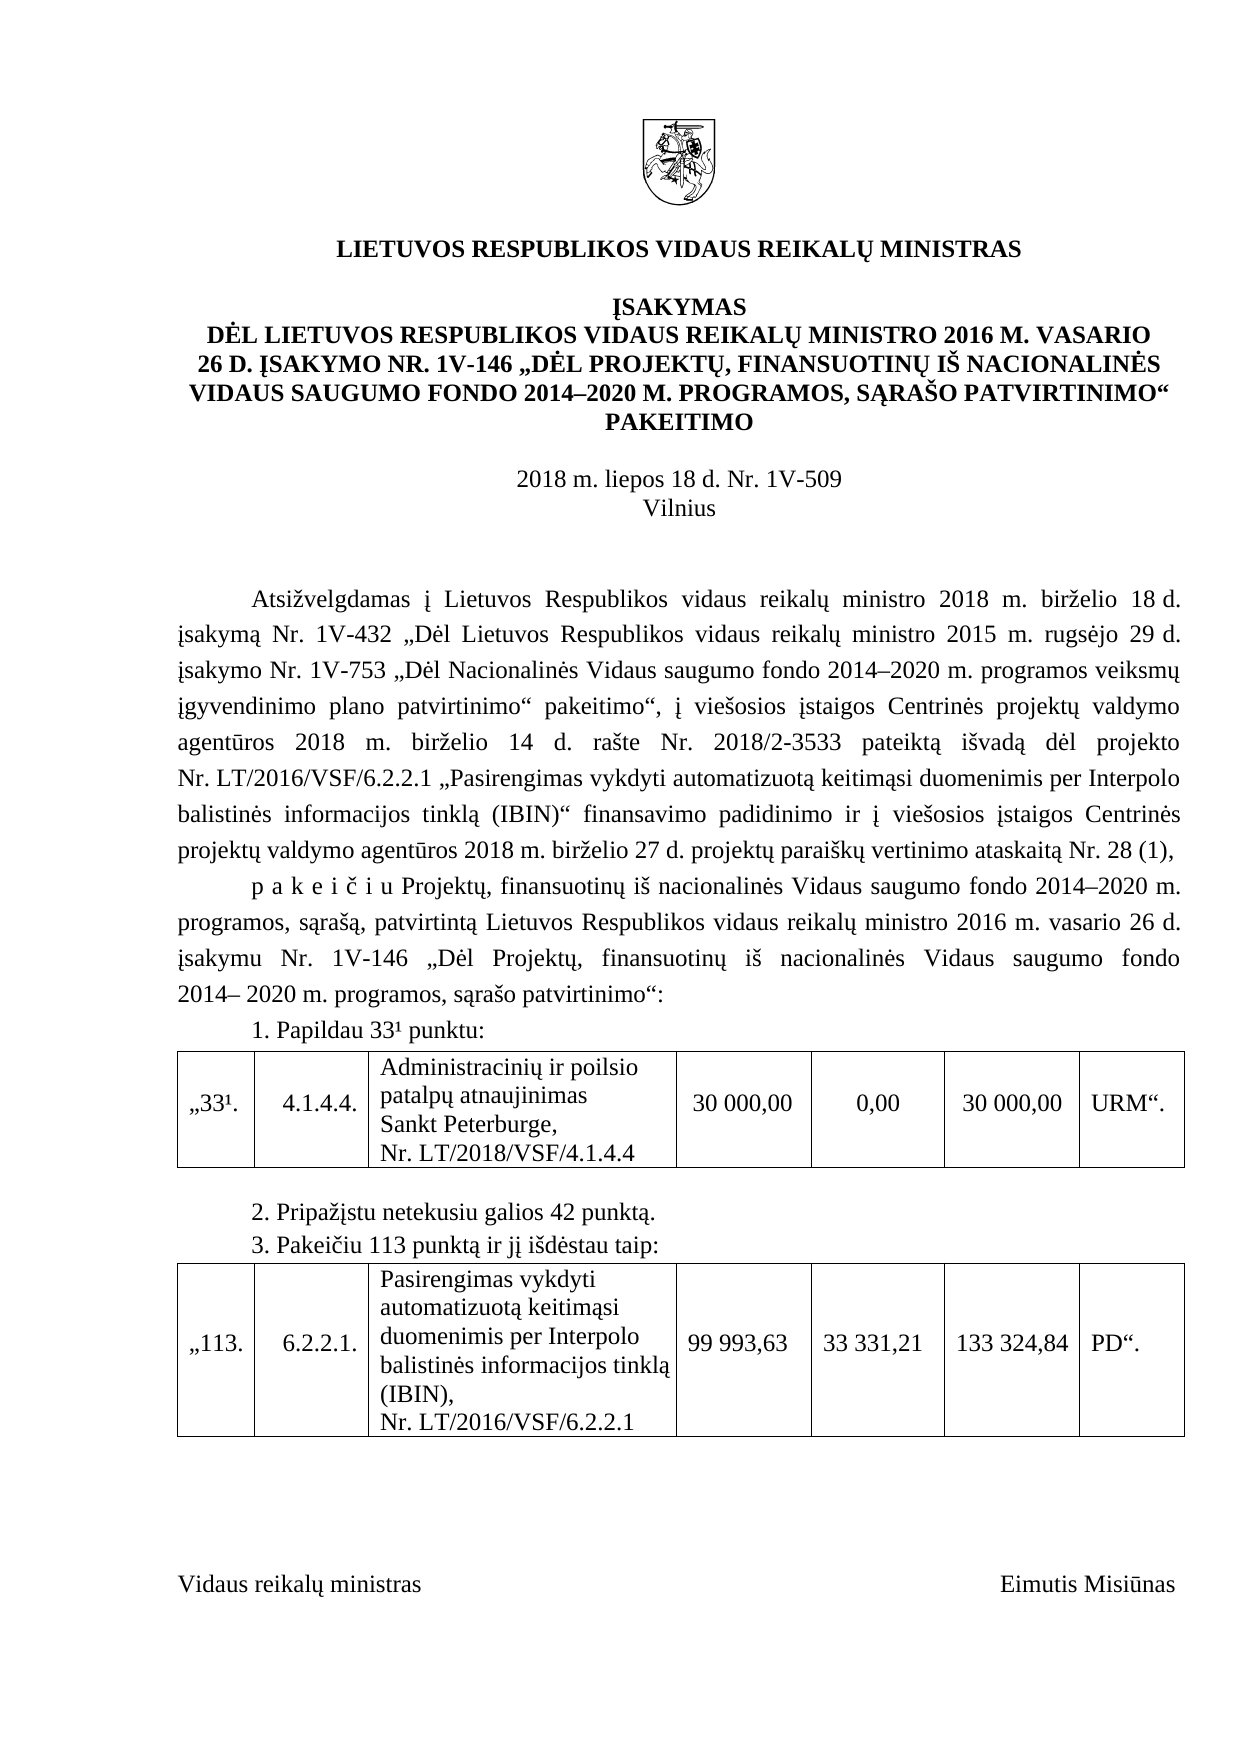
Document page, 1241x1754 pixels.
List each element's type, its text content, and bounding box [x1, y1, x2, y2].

table_header 33 331,21 [812, 1264, 944, 1436]
text Vilnius [177, 493, 1181, 522]
text 2018 m. liepos 18 d. Nr. 1V-509 [177, 464, 1181, 493]
text p a k e i č i u Projektų, finansuotinų iš nacionalinės Vidaus saugumo fondo 2014–2020 m. programos, sąrašą, patvirtintą Lietuvos Respublikos vidaus reikalų ministro 2016 m. vasario 26 d. įsakymu Nr. 1V-146 „Dėl Projektų, finansuotinų iš nacionalinės Vidaus saugumo fondo 2014– 2020 m. programos, sąrašo patvirtinimo“: [177, 871, 1181, 1008]
text 1. Papildau 33¹ punktu: [177, 1015, 1181, 1044]
table_header 30 000,00 [677, 1052, 811, 1167]
table_header 99 993,63 [677, 1264, 811, 1436]
text ĮSAKYMAS [177, 292, 1181, 321]
text 3. Pakeičiu 113 punktą ir jį išdėstau taip: [177, 1230, 1181, 1258]
table_header 4.1.4.4. [255, 1052, 368, 1167]
table_header PD“. [1080, 1264, 1184, 1436]
table_header Administracinių ir poilsio patalpų atnaujinimas Sankt Peterburge, Nr. LT/2018/VSF/4.1.4.4 [369, 1052, 676, 1167]
text 2. Pripažįstu netekusiu galios 42 punktą. [177, 1197, 1181, 1225]
table_header 0,00 [812, 1052, 944, 1167]
table_header „113. [178, 1264, 254, 1436]
text LIETUVOS RESPUBLIKOS VIDAUS REIKALŲ MINISTRAS [177, 234, 1181, 263]
table_header URM“. [1080, 1052, 1184, 1167]
table_header 6.2.2.1. [255, 1264, 368, 1436]
text Vidaus reikalų ministras Eimutis Misiūnas [177, 1569, 1181, 1598]
table_header „33¹. [178, 1052, 254, 1167]
text DĖL LIETUVOS RESPUBLIKOS VIDAUS REIKALŲ MINISTRO 2016 M. VASARIO 26 D. ĮSAKYMO NR. 1V-146 „DĖL PROJEKTŲ, FINANSUOTINŲ IŠ NACIONALINĖS VIDAUS SAUGUMO FONDO 2014–2020 M. PROGRAMOS, SĄRAŠO PATVIRTINIMO“ PAKEITIMO [177, 321, 1181, 436]
table_header 133 324,84 [945, 1264, 1079, 1436]
text Atsižvelgdamas į Lietuvos Respublikos vidaus reikalų ministro 2018 m. birželio 18 d. įsakymą Nr. 1V-432 „Dėl Lietuvos Respublikos vidaus reikalų ministro 2015 m. rugsėjo 29 d. įsakymo Nr. 1V-753 „Dėl Nacionalinės Vidaus saugumo fondo 2014–2020 m. programos veiksmų įgyvendinimo plano patvirtinimo“ pakeitimo“, į viešosios įstaigos Centrinės projektų valdymo agentūros 2018 m. birželio 14 d. rašte Nr. 2018/2-3533 pateiktą išvadą dėl projekto Nr. LT/2016/VSF/6.2.2.1 „Pasirengimas vykdyti automatizuotą keitimąsi duomenimis per Interpolo balistinės informacijos tinklą (IBIN)“ finansavimo padidinimo ir į viešosios įstaigos Centrinės projektų valdymo agentūros 2018 m. birželio 27 d. projektų paraiškų vertinimo ataskaitą Nr. 28 (1), [177, 584, 1181, 864]
table_header 30 000,00 [945, 1052, 1079, 1167]
table_header Pasirengimas vykdyti automatizuotą keitimąsi duomenimis per Interpolo balistinės informacijos tinklą (IBIN), Nr. LT/2016/VSF/6.2.2.1 [369, 1264, 676, 1436]
